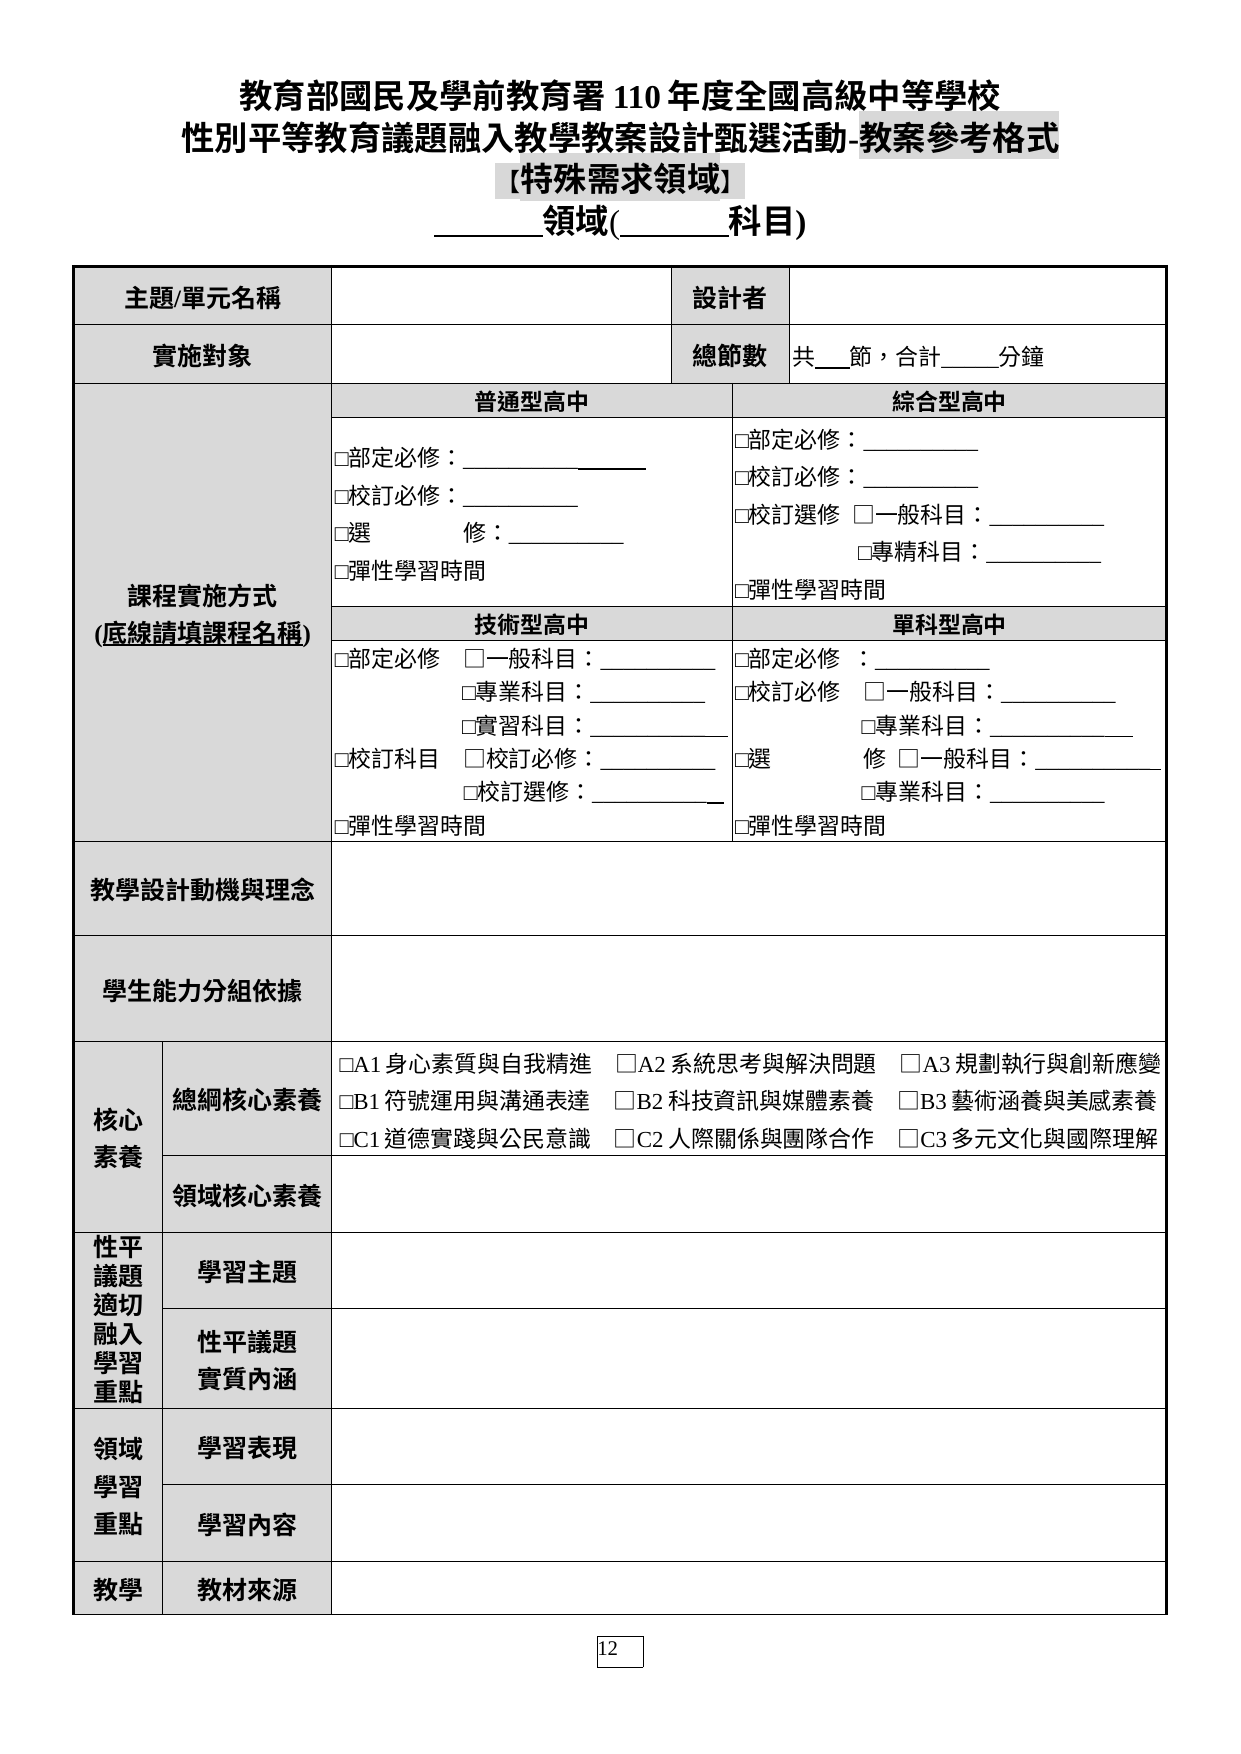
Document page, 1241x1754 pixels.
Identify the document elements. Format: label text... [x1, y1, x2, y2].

text 領域( 科目) [118, 200, 1122, 242]
table_header 主題/單元名稱 [75, 268, 331, 324]
table_cell □部定必修 □一般科目：__________ □專業科目：__________ □實習科目：__________ □校訂科目 □校訂必修：__________ □校訂選修：__________ □彈性學習時間 [332, 641, 732, 841]
table_cell 學習內容 [163, 1485, 331, 1561]
table_cell 單科型高中 [733, 607, 1165, 640]
table_header [332, 268, 671, 324]
table_cell [332, 1309, 1165, 1408]
text 性別平等教育議題融入教學教案設計甄選活動-教案參考格式 [118, 117, 1122, 158]
table_cell □部定必修：__________ □校訂必修：__________ □校訂選修 □一般科目：__________ □專精科目：__________ □彈性學習時間 [733, 418, 1165, 606]
table_cell 共 節，合計_____分鐘 [790, 325, 1165, 383]
table_cell □部定必修 ：__________ □校訂必修 □一般科目：__________ □專業科目：__________ □選 修 □一般科目：__________ □專業科目：__________ □彈性學習時間 [733, 641, 1165, 841]
table_cell 教材來源 [163, 1562, 331, 1614]
table_cell [332, 1156, 1165, 1232]
table_cell 教學 [75, 1562, 162, 1614]
table_cell 普通型高中 [332, 384, 732, 417]
table_cell 課程實施方式 (底線請填課程名稱) [75, 384, 331, 841]
table_cell [332, 1409, 1165, 1484]
table_cell 總綱核心素養 [163, 1042, 331, 1155]
table_cell 技術型高中 [332, 607, 732, 640]
table_cell [332, 936, 1165, 1041]
table_cell 實施對象 [75, 325, 331, 383]
table_cell [332, 1233, 1165, 1308]
table_cell [332, 1562, 1165, 1614]
table_cell 學生能力分組依據 [75, 936, 331, 1041]
table_cell [332, 1485, 1165, 1561]
table_cell [332, 842, 1165, 935]
table_header 設計者 [672, 268, 789, 324]
table_cell 領域核心素養 [163, 1156, 331, 1232]
table_cell 學習主題 [163, 1233, 331, 1308]
table_cell □A1身心素質與自我精進 □A2系統思考與解決問題 □A3規劃執行與創新應變 □B1符號運用與溝通表達 □B2科技資訊與媒體素養 □B3藝術涵養與美感素養 □C1道德實踐與公民意識 □C2人際關係與團隊合作 □C3多元文化與國際理解 [332, 1042, 1165, 1155]
table_cell 學習表現 [163, 1409, 331, 1484]
table_cell 總節數 [672, 325, 789, 383]
table_cell 核心 素養 [75, 1042, 162, 1232]
text 教育部國民及學前教育署110年度全國高級中等學校 [118, 75, 1122, 117]
table_cell □部定必修：__________ □校訂必修：__________ □選 修：__________ □彈性學習時間 [332, 418, 732, 606]
table_cell 教學設計動機與理念 [75, 842, 331, 935]
table_cell 性平 議題 適切 融入 學習 重點 [75, 1233, 162, 1408]
text 【特殊需求領域】 [118, 158, 1122, 200]
table_cell 綜合型高中 [733, 384, 1165, 417]
table_cell [332, 325, 671, 383]
table_cell 領域 學習 重點 [75, 1409, 162, 1561]
table_cell 性平議題 實質內涵 [163, 1309, 331, 1408]
table_header [790, 268, 1165, 324]
